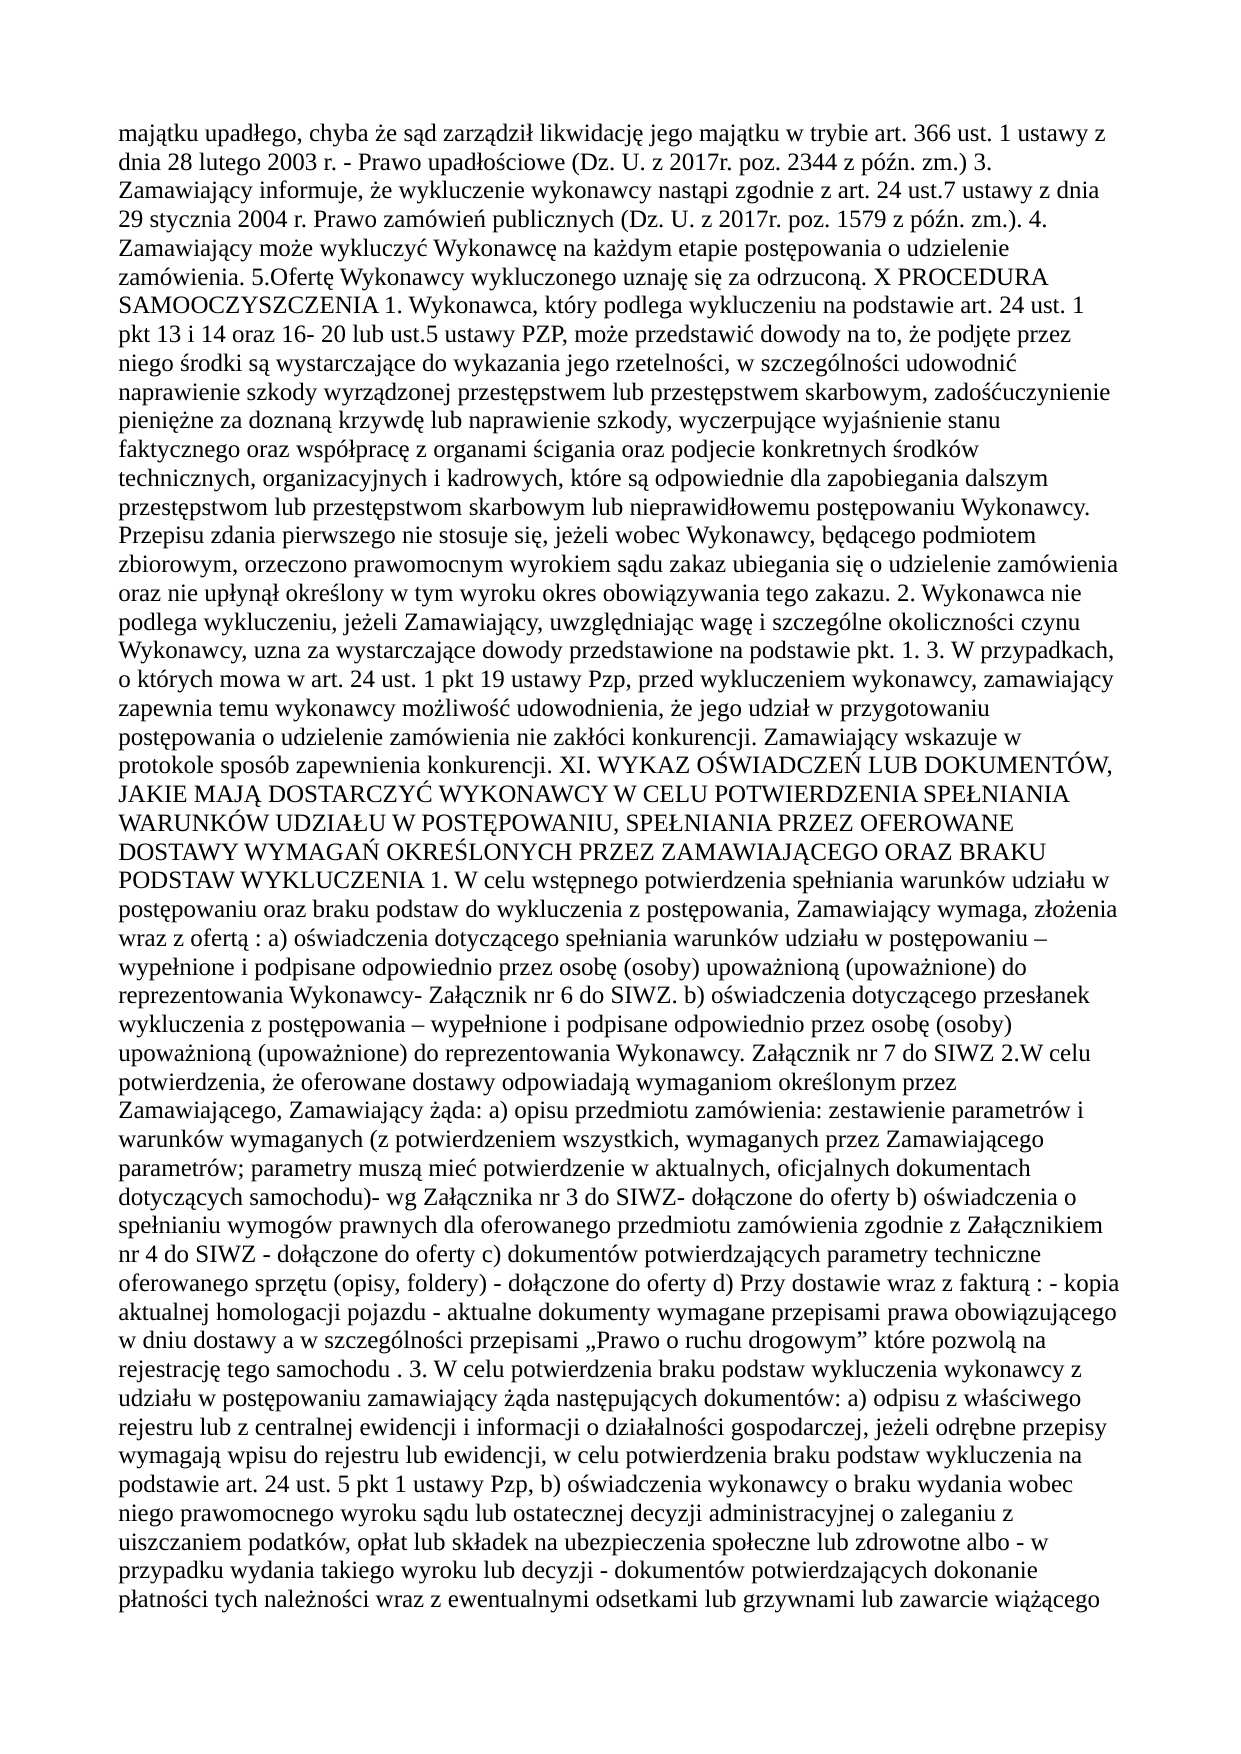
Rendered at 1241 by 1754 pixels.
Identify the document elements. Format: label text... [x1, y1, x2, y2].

text majątku upadłego, chyba że sąd zarządził likwidację jego majątku w trybie art. 366 ust. 1 ustawy z dnia 28 lutego 2003 r. - Prawo upadłościowe (Dz. U. z 2017r. poz. 2344 z późn. zm.) 3. Zamawiający informuje, że wykluczenie wykonawcy nastąpi zgodnie z art. 24 ust.7 ustawy z dnia 29 stycznia 2004 r. Prawo zamówień publicznych (Dz. U. z 2017r. poz. 1579 z późn. zm.). 4. Zamawiający może wykluczyć Wykonawcę na każdym etapie postępowania o udzielenie zamówienia. 5.Ofertę Wykonawcy wykluczonego uznaję się za odrzuconą. X PROCEDURA SAMOOCZYSZCZENIA 1. Wykonawca, który podlega wykluczeniu na podstawie art. 24 ust. 1 pkt 13 i 14 oraz 16- 20 lub ust.5 ustawy PZP, może przedstawić dowody na to, że podjęte przez niego środki są wystarczające do wykazania jego rzetelności, w szczególności udowodnić naprawienie szkody wyrządzonej przestępstwem lub przestępstwem skarbowym, zadośćuczynienie pieniężne za doznaną krzywdę lub naprawienie szkody, wyczerpujące wyjaśnienie stanu faktycznego oraz współpracę z organami ścigania oraz podjecie konkretnych środków technicznych, organizacyjnych i kadrowych, które są odpowiednie dla zapobiegania dalszym przestępstwom lub przestępstwom skarbowym lub nieprawidłowemu postępowaniu Wykonawcy. Przepisu zdania pierwszego nie stosuje się, jeżeli wobec Wykonawcy, będącego podmiotem zbiorowym, orzeczono prawomocnym wyrokiem sądu zakaz ubiegania się o udzielenie zamówienia oraz nie upłynął określony w tym wyroku okres obowiązywania tego zakazu. 2. Wykonawca nie podlega wykluczeniu, jeżeli Zamawiający, uwzględniając wagę i szczególne okoliczności czynu Wykonawcy, uzna za wystarczające dowody przedstawione na podstawie pkt. 1. 3. W przypadkach, o których mowa w art. 24 ust. 1 pkt 19 ustawy Pzp, przed wykluczeniem wykonawcy, zamawiający zapewnia temu wykonawcy możliwość udowodnienia, że jego udział w przygotowaniu postępowania o udzielenie zamówienia nie zakłóci konkurencji. Zamawiający wskazuje w protokole sposób zapewnienia konkurencji. XI. WYKAZ OŚWIADCZEŃ LUB DOKUMENTÓW, JAKIE MAJĄ DOSTARCZYĆ WYKONAWCY W CELU POTWIERDZENIA SPEŁNIANIA WARUNKÓW UDZIAŁU W POSTĘPOWANIU, SPEŁNIANIA PRZEZ OFEROWANE DOSTAWY WYMAGAŃ OKREŚLONYCH PRZEZ ZAMAWIAJĄCEGO ORAZ BRAKU PODSTAW WYKLUCZENIA 1. W celu wstępnego potwierdzenia spełniania warunków udziału w postępowaniu oraz braku podstaw do wykluczenia z postępowania, Zamawiający wymaga, złożenia wraz z ofertą : a) oświadczenia dotyczącego spełniania warunków udziału w postępowaniu – wypełnione i podpisane odpowiednio przez osobę (osoby) upoważnioną (upoważnione) do reprezentowania Wykonawcy- Załącznik nr 6 do SIWZ. b) oświadczenia dotyczącego przesłanek wykluczenia z postępowania – wypełnione i podpisane odpowiednio przez osobę (osoby) upoważnioną (upoważnione) do reprezentowania Wykonawcy. Załącznik nr 7 do SIWZ 2.W celu potwierdzenia, że oferowane dostawy odpowiadają wymaganiom określonym przez Zamawiającego, Zamawiający żąda: a) opisu przedmiotu zamówienia: zestawienie parametrów i warunków wymaganych (z potwierdzeniem wszystkich, wymaganych przez Zamawiającego parametrów; parametry muszą mieć potwierdzenie w aktualnych, oficjalnych dokumentach dotyczących samochodu)- wg Załącznika nr 3 do SIWZ- dołączone do oferty b) oświadczenia o spełnianiu wymogów prawnych dla oferowanego przedmiotu zamówienia zgodnie z Załącznikiem nr 4 do SIWZ - dołączone do oferty c) dokumentów potwierdzających parametry techniczne oferowanego sprzętu (opisy, foldery) - dołączone do oferty d) Przy dostawie wraz z fakturą : - kopia aktualnej homologacji pojazdu - aktualne dokumenty wymagane przepisami prawa obowiązującego w dniu dostawy a w szczególności przepisami „Prawo o ruchu drogowym” które pozwolą na rejestrację tego samochodu . 3. W celu potwierdzenia braku podstaw wykluczenia wykonawcy z udziału w postępowaniu zamawiający żąda następujących dokumentów: a) odpisu z właściwego rejestru lub z centralnej ewidencji i informacji o działalności gospodarczej, jeżeli odrębne przepisy wymagają wpisu do rejestru lub ewidencji, w celu potwierdzenia braku podstaw wykluczenia na podstawie art. 24 ust. 5 pkt 1 ustawy Pzp, b) oświadczenia wykonawcy o braku wydania wobec niego prawomocnego wyroku sądu lub ostatecznej decyzji administracyjnej o zaleganiu z uiszczaniem podatków, opłat lub składek na ubezpieczenia społeczne lub zdrowotne albo - w przypadku wydania takiego wyroku lub decyzji - dokumentów potwierdzających dokonanie płatności tych należności wraz z ewentualnymi odsetkami lub grzywnami lub zawarcie wiążącego [118, 118, 1122, 1613]
